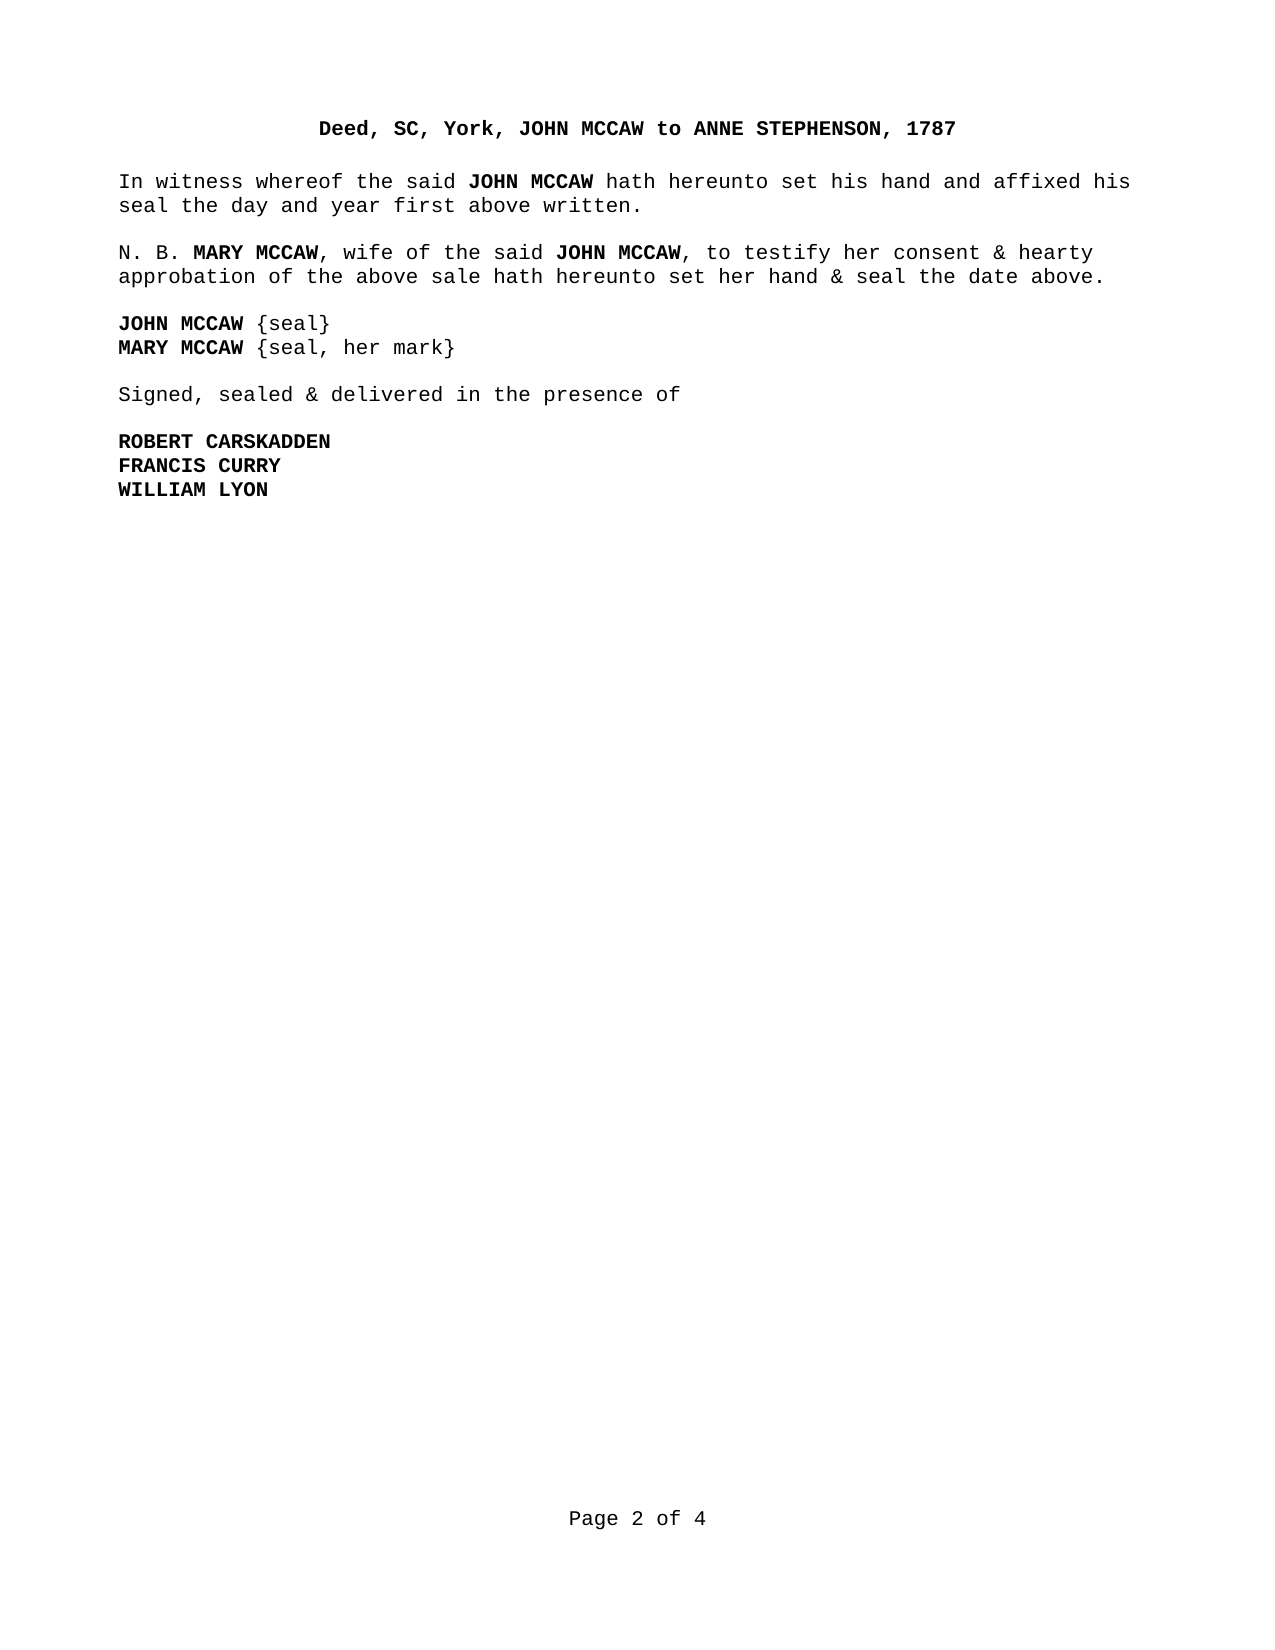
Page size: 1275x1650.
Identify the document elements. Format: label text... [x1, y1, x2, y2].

text FRANCIS CURRY [118, 455, 1157, 479]
text In witness whereof the said JOHN MCCAW hath hereunto set his hand and affixed his seal the day and year first above written. [118, 171, 1157, 218]
text WILLIAM LYON [118, 479, 1157, 502]
text Signed, sealed & delivered in the presence of [118, 384, 1157, 408]
text MARY MCCAW {seal, her mark} [118, 337, 1157, 360]
text JOHN MCCAW {seal} [118, 313, 1157, 337]
text N. B. MARY MCCAW, wife of the said JOHN MCCAW, to testify her consent & hearty approbation of the above sale hath hereunto set her hand & seal the date above. [118, 242, 1157, 289]
text ROBERT CARSKADDEN [118, 431, 1157, 455]
